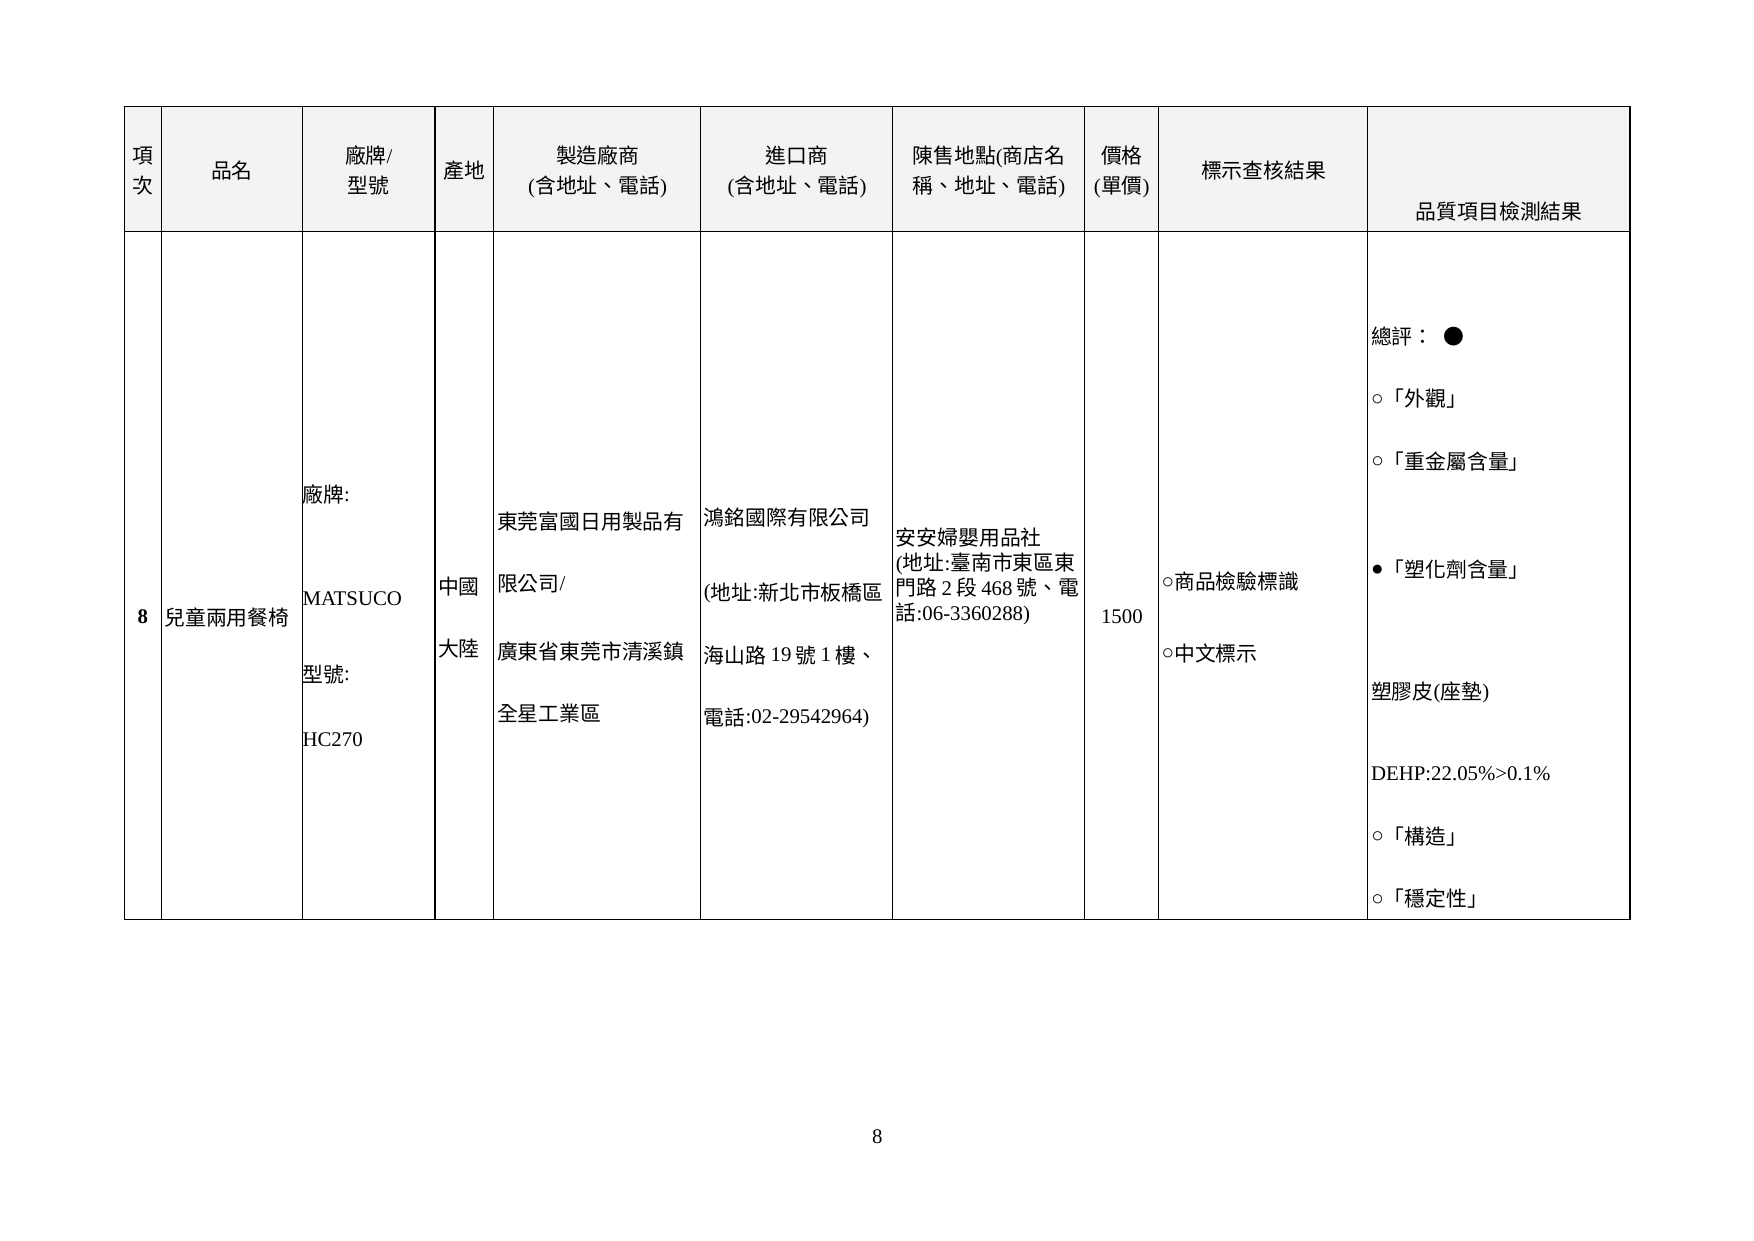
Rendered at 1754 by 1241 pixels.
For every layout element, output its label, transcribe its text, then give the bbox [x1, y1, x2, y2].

table_header 製造廠商 (含地址、電話) [494, 107, 700, 231]
table_cell 廠牌: MATSUCO 型號: HC270 [303, 232, 434, 918]
table_header 陳售地點(商店名稱、地址、電話) [893, 107, 1084, 231]
table_cell 兒童兩用餐椅 [162, 232, 302, 918]
table_header 項次 [125, 107, 161, 231]
table_header 品名 [162, 107, 302, 231]
table_cell 中國大陸 [436, 232, 493, 918]
table_cell 鴻銘國際有限公司 (地址:新北市板橋區海山路19號1樓、電話:02-29542964) [701, 232, 892, 918]
table_cell ○商品檢驗標識 ○中文標示 [1159, 232, 1367, 918]
table_cell 東莞富國日用製品有限公司/ 廣東省東莞市清溪鎮全星工業區 [494, 232, 700, 918]
table_header 標示查核結果 [1159, 107, 1367, 231]
table_header 價格 (單價) [1085, 107, 1158, 231]
table_cell 8 [125, 232, 161, 918]
table_cell 安安婦嬰用品社 (地址:臺南市東區東門路2段468號、電話:06-3360288) [893, 232, 1084, 918]
table_header 廠牌/ 型號 [303, 107, 434, 231]
table_header 品質項目檢測結果 [1368, 107, 1629, 231]
table_header 產地 [436, 107, 493, 231]
table_cell 1500 [1085, 232, 1158, 918]
table_header 進口商 (含地址、電話) [701, 107, 892, 231]
table_cell 總評： ● ○「外觀」 ○「重金屬含量」 ●「塑化劑含量」 塑膠皮(座墊) DEHP:22.05%>0.1% ○「構造」 ○「穩定性」 [1368, 232, 1629, 918]
